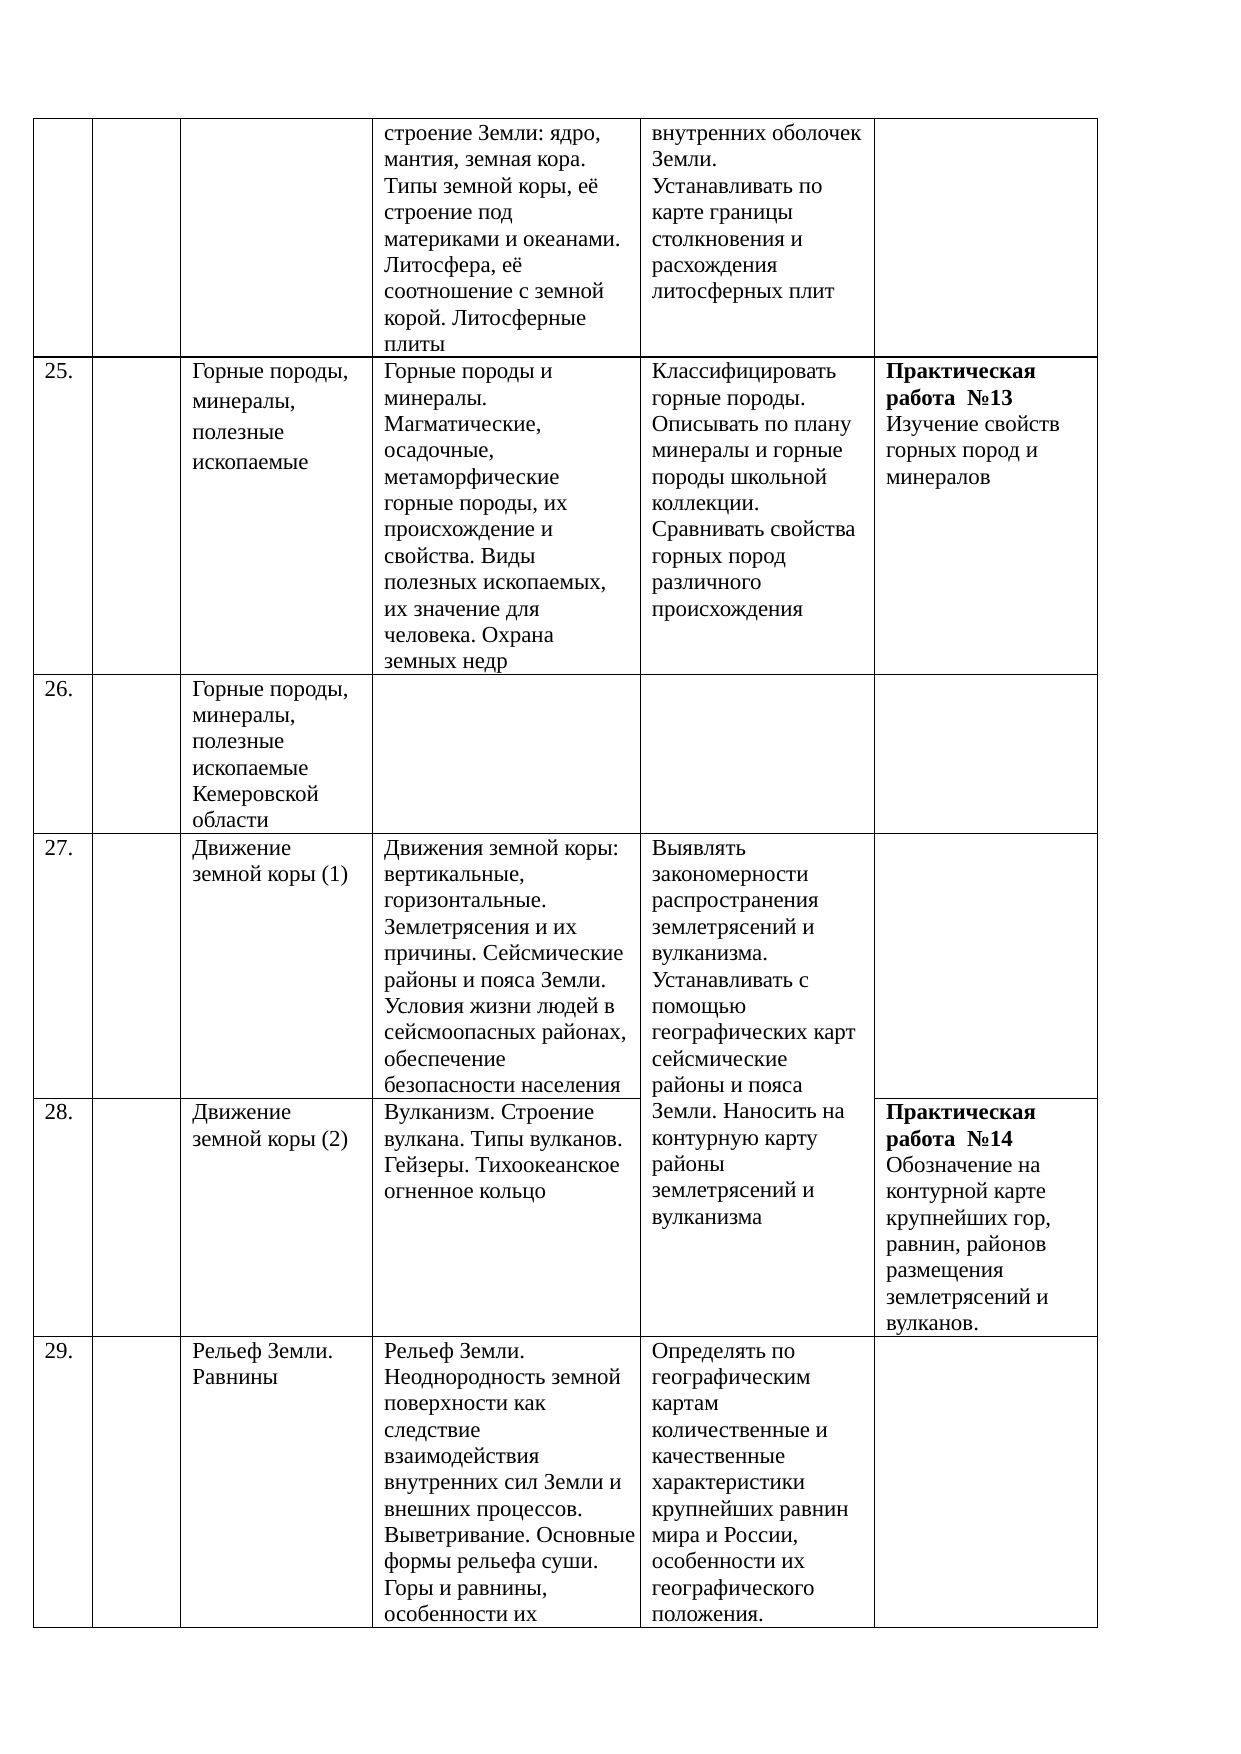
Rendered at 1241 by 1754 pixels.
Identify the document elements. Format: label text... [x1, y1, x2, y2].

table_cell 27. [34, 834, 92, 1097]
table_cell строение Земли: ядро, мантия, земная кора. Типы земной коры, её строение под материками и океанами. Литосфера, её соотношение с земной корой. Литосферные плиты [373, 119, 640, 356]
table_cell Вулканизм. Строение вулкана. Типы вулканов. Гейзеры. Тихоокеанское огненное кольцо [373, 1099, 640, 1336]
table_cell [34, 119, 92, 356]
table_cell 25. [34, 358, 92, 674]
table_cell [93, 1099, 180, 1336]
table_cell Классифицировать горные породы. Описывать по плану минералы и горные породы школьной коллекции. Сравнивать свойства горных пород различного происхождения [641, 358, 874, 674]
table_cell Практическая работа №13 Изучение свойств горных пород и минералов [875, 358, 1097, 674]
table_cell Движение земной коры (1) [181, 834, 372, 1097]
table_cell Определять по географическим картам количественные и качественные характеристики крупнейших равнин мира и России, особенности их географического положения. [641, 1337, 874, 1627]
table_cell Горные породы и минералы. Магматические, осадочные, метаморфические горные породы, их происхождение и свойства. Виды полезных ископаемых, их значение для человека. Охрана земных недр [373, 358, 640, 674]
table_cell [875, 834, 1097, 1097]
table_cell [875, 119, 1097, 356]
table_cell [93, 834, 180, 1097]
table_cell [93, 1337, 180, 1627]
table_cell Движение земной коры (2) [181, 1099, 372, 1336]
table_cell 29. [34, 1337, 92, 1627]
table_cell [93, 675, 180, 833]
table_cell 28. [34, 1099, 92, 1336]
table_cell [181, 119, 372, 356]
table_cell Горные породы, минералы, полезные ископаемые [181, 358, 372, 674]
table_cell Практическая работа №14 Обозначение на контурной карте крупнейших гор, равнин, районов размещения землетрясений и вулканов. [875, 1099, 1097, 1336]
table_cell Горные породы, минералы, полезные ископаемые Кемеровской области [181, 675, 372, 833]
table_cell 26. [34, 675, 92, 833]
table_cell [373, 675, 640, 833]
table_cell Рельеф Земли. Равнины [181, 1337, 372, 1627]
table_cell [875, 1337, 1097, 1627]
table_cell внутренних оболочек Земли. Устанавливать по карте границы столкновения и расхождения литосферных плит [641, 119, 874, 356]
table_cell [93, 358, 180, 674]
table_cell Рельеф Земли. Неоднородность земной поверхности как следствие взаимодействия внутренних сил Земли и внешних процессов. Выветривание. Основные формы рельефа суши. Горы и равнины, особенности их [373, 1337, 640, 1627]
table_cell [641, 675, 874, 833]
table_cell Движения земной коры: вертикальные, горизонтальные. Землетрясения и их причины. Сейсмические районы и пояса Земли. Условия жизни людей в сейсмоопасных районах, обеспечение безопасности населения [373, 834, 640, 1097]
table_cell [875, 675, 1097, 833]
table_cell [93, 119, 180, 356]
table_cell Выявлять закономерности распространения землетрясений и вулканизма. Устанавливать с помощью географических карт сейсмические районы и пояса Земли. Наносить на контурную карту районы землетрясений и вулканизма [641, 834, 874, 1336]
